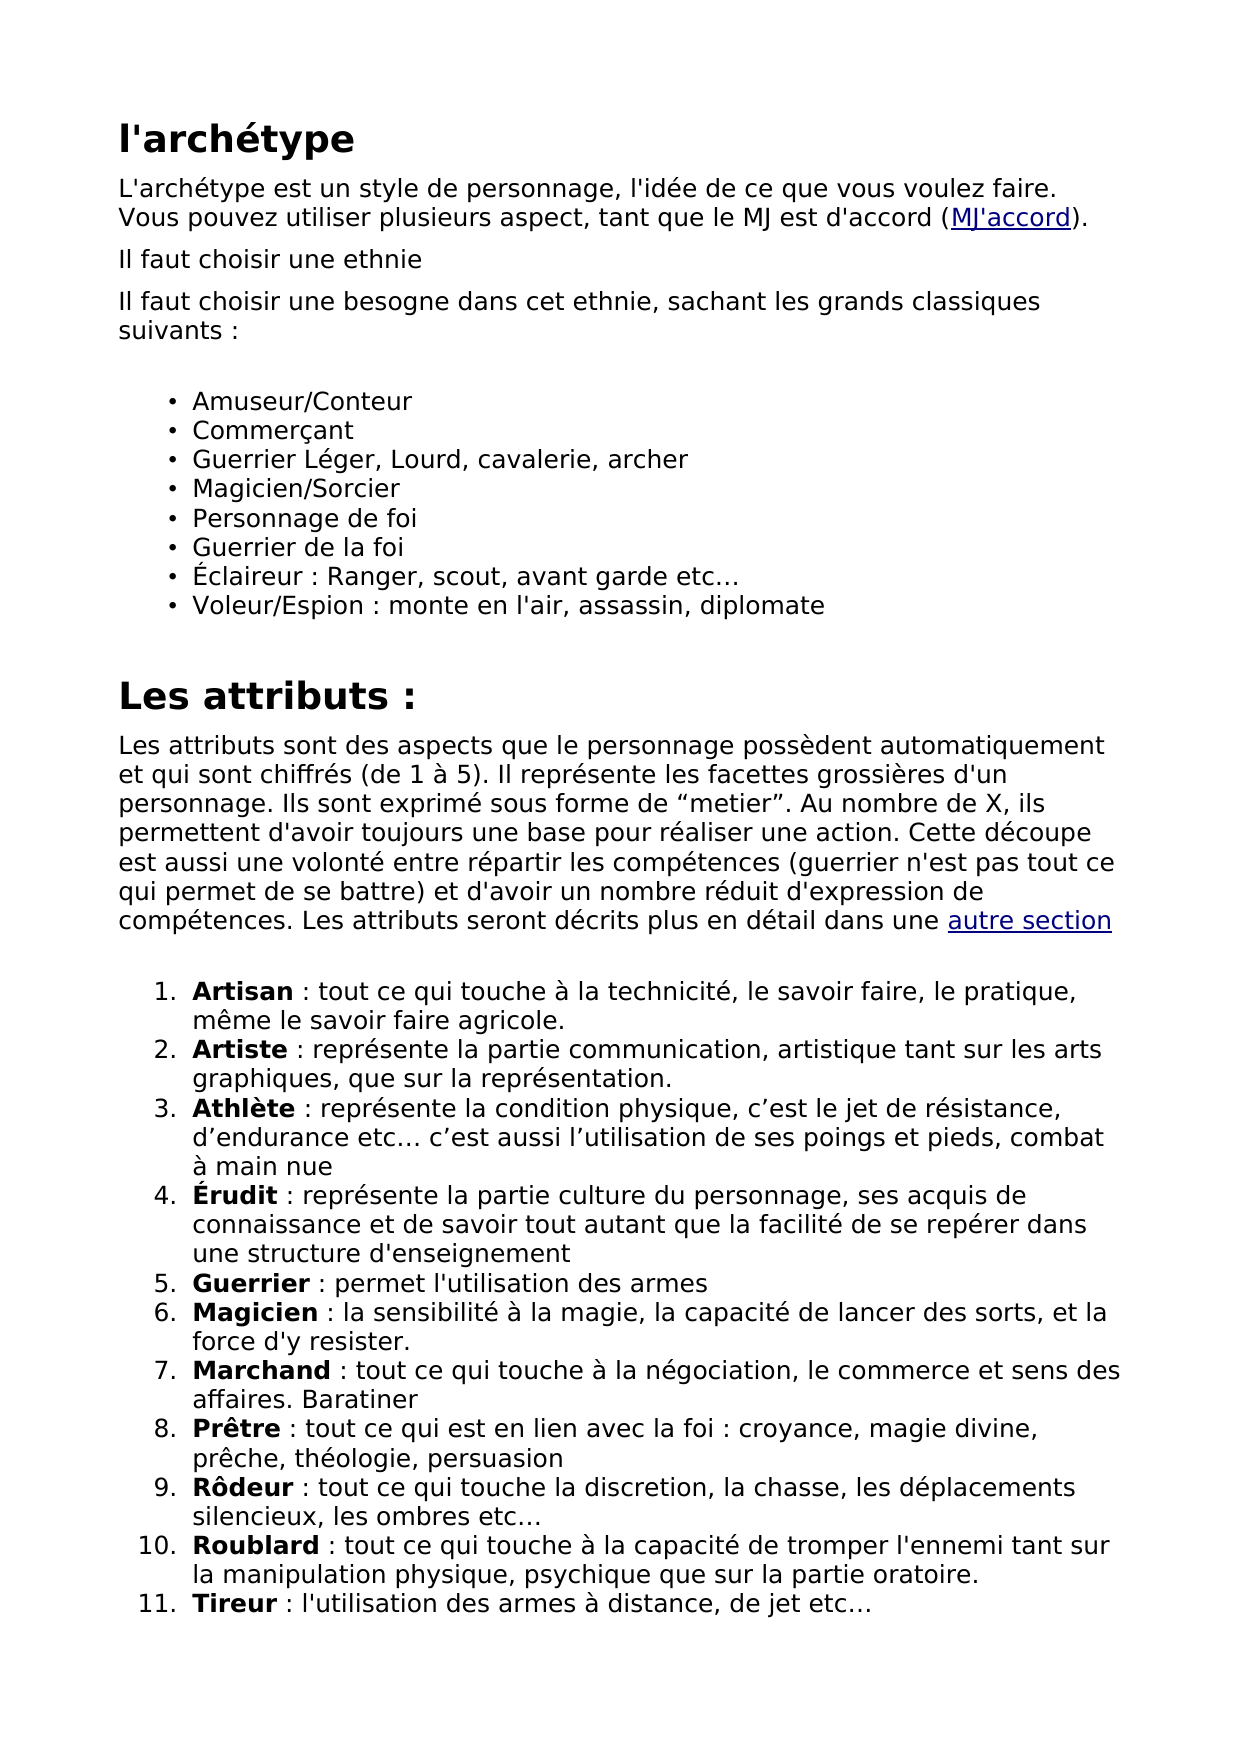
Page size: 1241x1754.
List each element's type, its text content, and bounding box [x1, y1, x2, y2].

text Il faut choisir une ethnie [118, 245, 1122, 274]
list Amuseur/Conteur [177, 387, 1122, 416]
subtitle Les attributs : [118, 675, 1122, 718]
list Tireur : l'utilisation des armes à distance, de jet etc… [177, 1590, 1122, 1619]
list Guerrier de la foi [177, 533, 1122, 562]
list Éclaireur : Ranger, scout, avant garde etc… [177, 562, 1122, 591]
list Marchand : tout ce qui touche à la négociation, le commerce et sens des affaires. Baratiner [177, 1356, 1122, 1415]
list Commerçant [177, 416, 1122, 445]
list Prêtre : tout ce qui est en lien avec la foi : croyance, magie divine, prêche, théologie, persuasion [177, 1415, 1122, 1473]
list Rôdeur : tout ce qui touche la discretion, la chasse, les déplacements silencieux, les ombres etc… [177, 1473, 1122, 1531]
list Roublard : tout ce qui touche à la capacité de tromper l'ennemi tant sur la manipulation physique, psychique que sur la partie oratoire. [177, 1531, 1122, 1590]
text Les attributs sont des aspects que le personnage possèdent automatiquement et qui sont chiffrés (de 1 à 5). Il représente les facettes grossières d'un personnage. Ils sont exprimé sous forme de “metier”. Au nombre de X, ils permettent d'avoir toujours une base pour réaliser une action. Cette découpe est aussi une volonté entre répartir les compétences (guerrier n'est pas tout ce qui permet de se battre) et d'avoir un nombre réduit d'expression de compétences. Les attributs seront décrits plus en détail dans une autre section [118, 731, 1122, 935]
list Guerrier Léger, Lourd, cavalerie, archer [177, 445, 1122, 474]
list Guerrier : permet l'utilisation des armes [177, 1269, 1122, 1298]
text Il faut choisir une besogne dans cet ethnie, sachant les grands classiques suivants : [118, 287, 1122, 345]
list Artisan : tout ce qui touche à la technicité, le savoir faire, le pratique, même le savoir faire agricole. [177, 977, 1122, 1036]
list Athlète : représente la condition physique, c’est le jet de résistance, d’endurance etc… c’est aussi l’utilisation de ses poings et pieds, combat à main nue [177, 1094, 1122, 1181]
list Magicien : la sensibilité à la magie, la capacité de lancer des sorts, et la force d'y resister. [177, 1298, 1122, 1356]
list Magicien/Sorcier [177, 474, 1122, 504]
subtitle l'archétype [118, 118, 1122, 162]
list Personnage de foi [177, 504, 1122, 533]
list Érudit : représente la partie culture du personnage, ses acquis de connaissance et de savoir tout autant que la facilité de se repérer dans une structure d'enseignement [177, 1181, 1122, 1269]
list Artiste : représente la partie communication, artistique tant sur les arts graphiques, que sur la représentation. [177, 1036, 1122, 1094]
list Voleur/Espion : monte en l'air, assassin, diplomate [177, 591, 1122, 620]
text L'archétype est un style de personnage, l'idée de ce que vous voulez faire. Vous pouvez utiliser plusieurs aspect, tant que le MJ est d'accord (MJ'accord). [118, 174, 1122, 233]
